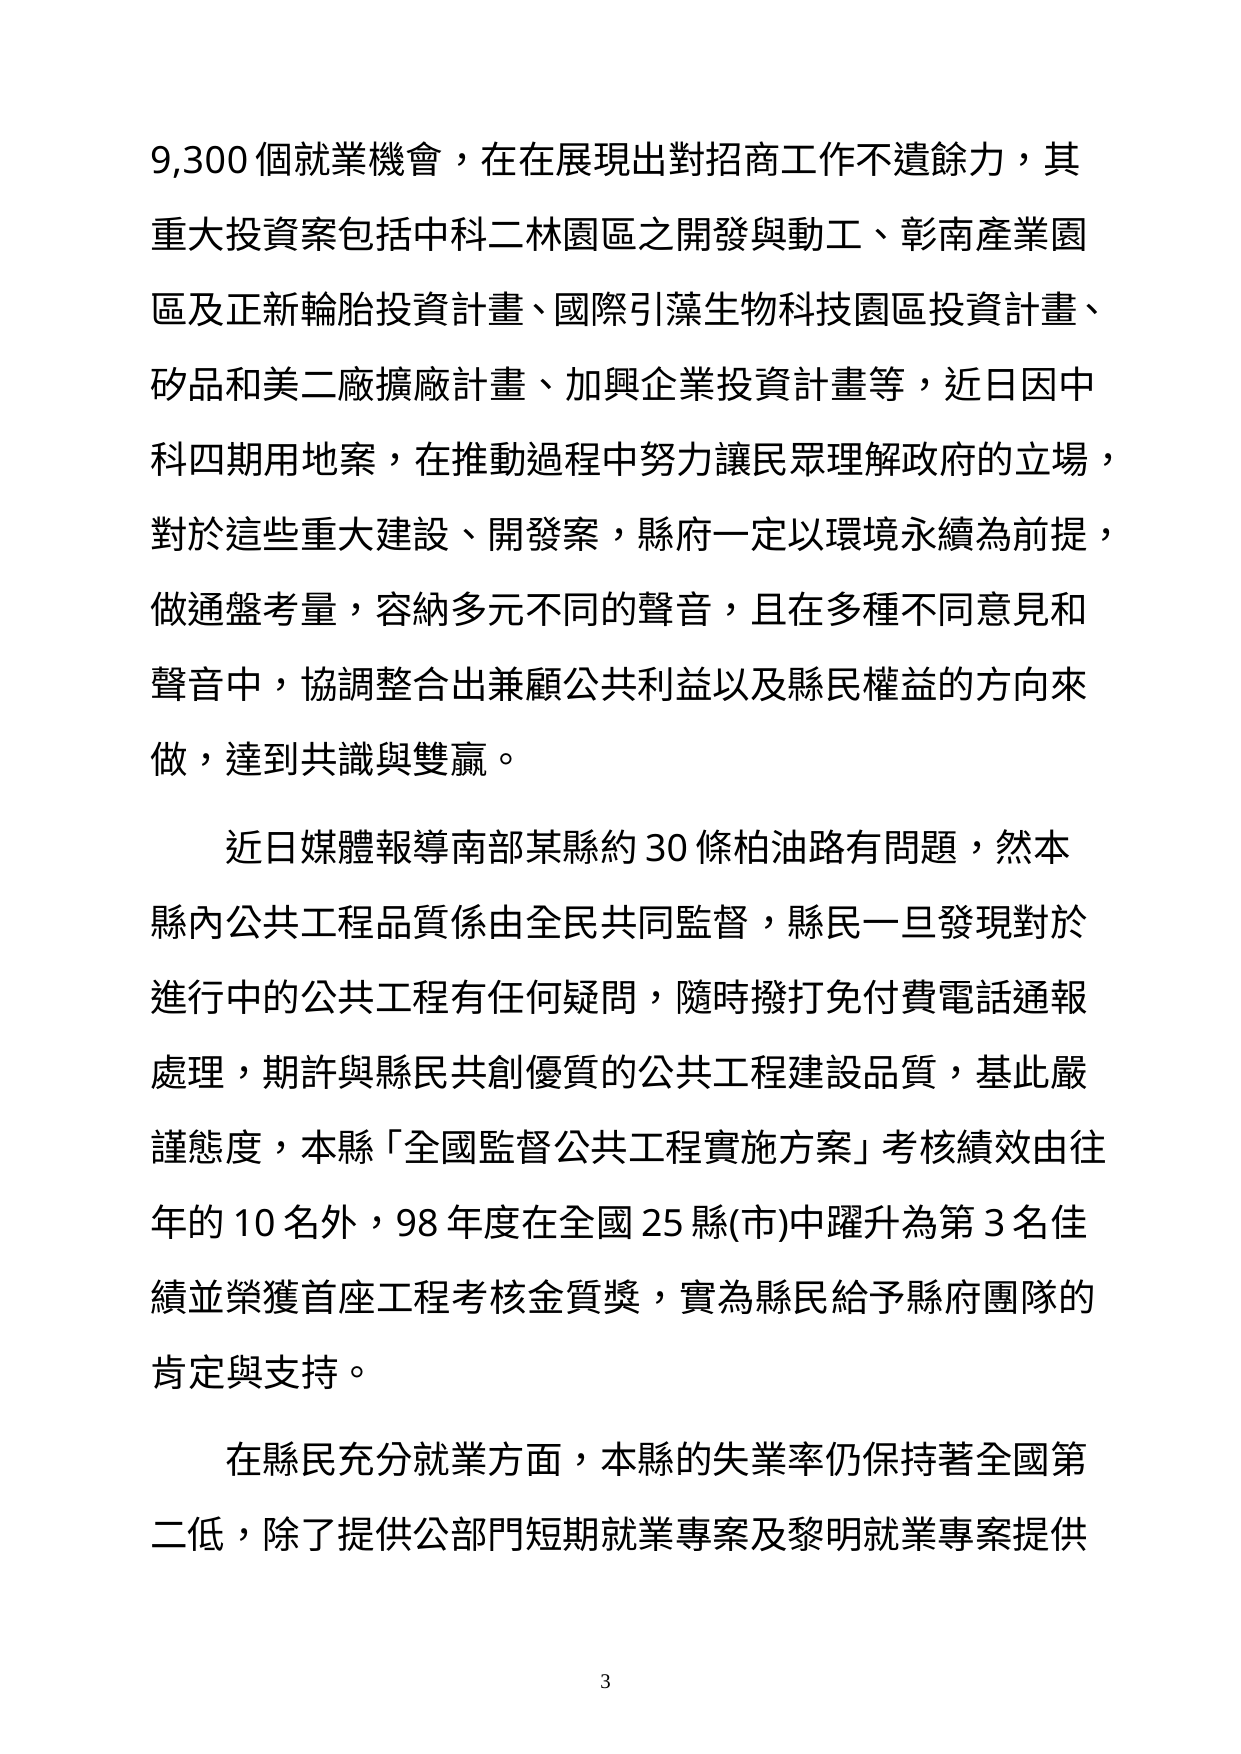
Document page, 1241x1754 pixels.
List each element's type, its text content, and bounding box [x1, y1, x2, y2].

text 在產業招商方面，本縣98年度招商績效評鑑成績於今年5月份出爐，以優異的量化與絕佳的行政效率在全國乙組13縣(市)中榮獲第二名，創下歷年最佳成績，招商成績大躍進，經統計前來投資的金額高達2.05兆元，為98年度中央編列經濟發展支出2,652億元的8倍，帶動6萬9,300個就業機會，在在展現出對招商工作不遺餘力，其重大投資案包括中科二林園區之開發與動工、彰南產業園區及正新輪胎投資計畫、國際引藻生物科技園區投資計畫、矽品和美二廠擴廠計畫、加興企業投資計畫等，近日因中科四期用地案，在推動過程中努力讓民眾理解政府的立場，對於這些重大建設、開發案，縣府一定以環境永續為前提，做通盤考量，容納多元不同的聲音，且在多種不同意見和聲音中，協調整合出兼顧公共利益以及縣民權益的方向來做，達到共識與雙贏。 [150, 120, 1106, 795]
text 在縣民充分就業方面，本縣的失業率仍保持著全國第二低，除了提供公部門短期就業專案及黎明就業專案提供 [150, 1420, 1106, 1570]
text 近日媒體報導南部某縣約30條柏油路有問題，然本縣內公共工程品質係由全民共同監督，縣民一旦發現對於進行中的公共工程有任何疑問，隨時撥打免付費電話通報處理，期許與縣民共創優質的公共工程建設品質，基此嚴謹態度，本縣「全國監督公共工程實施方案」考核績效由往年的10名外，98年度在全國25縣(市)中躍升為第3名佳績並榮獲首座工程考核金質獎，實為縣民給予縣府團隊的肯定與支持。 [150, 807, 1106, 1407]
